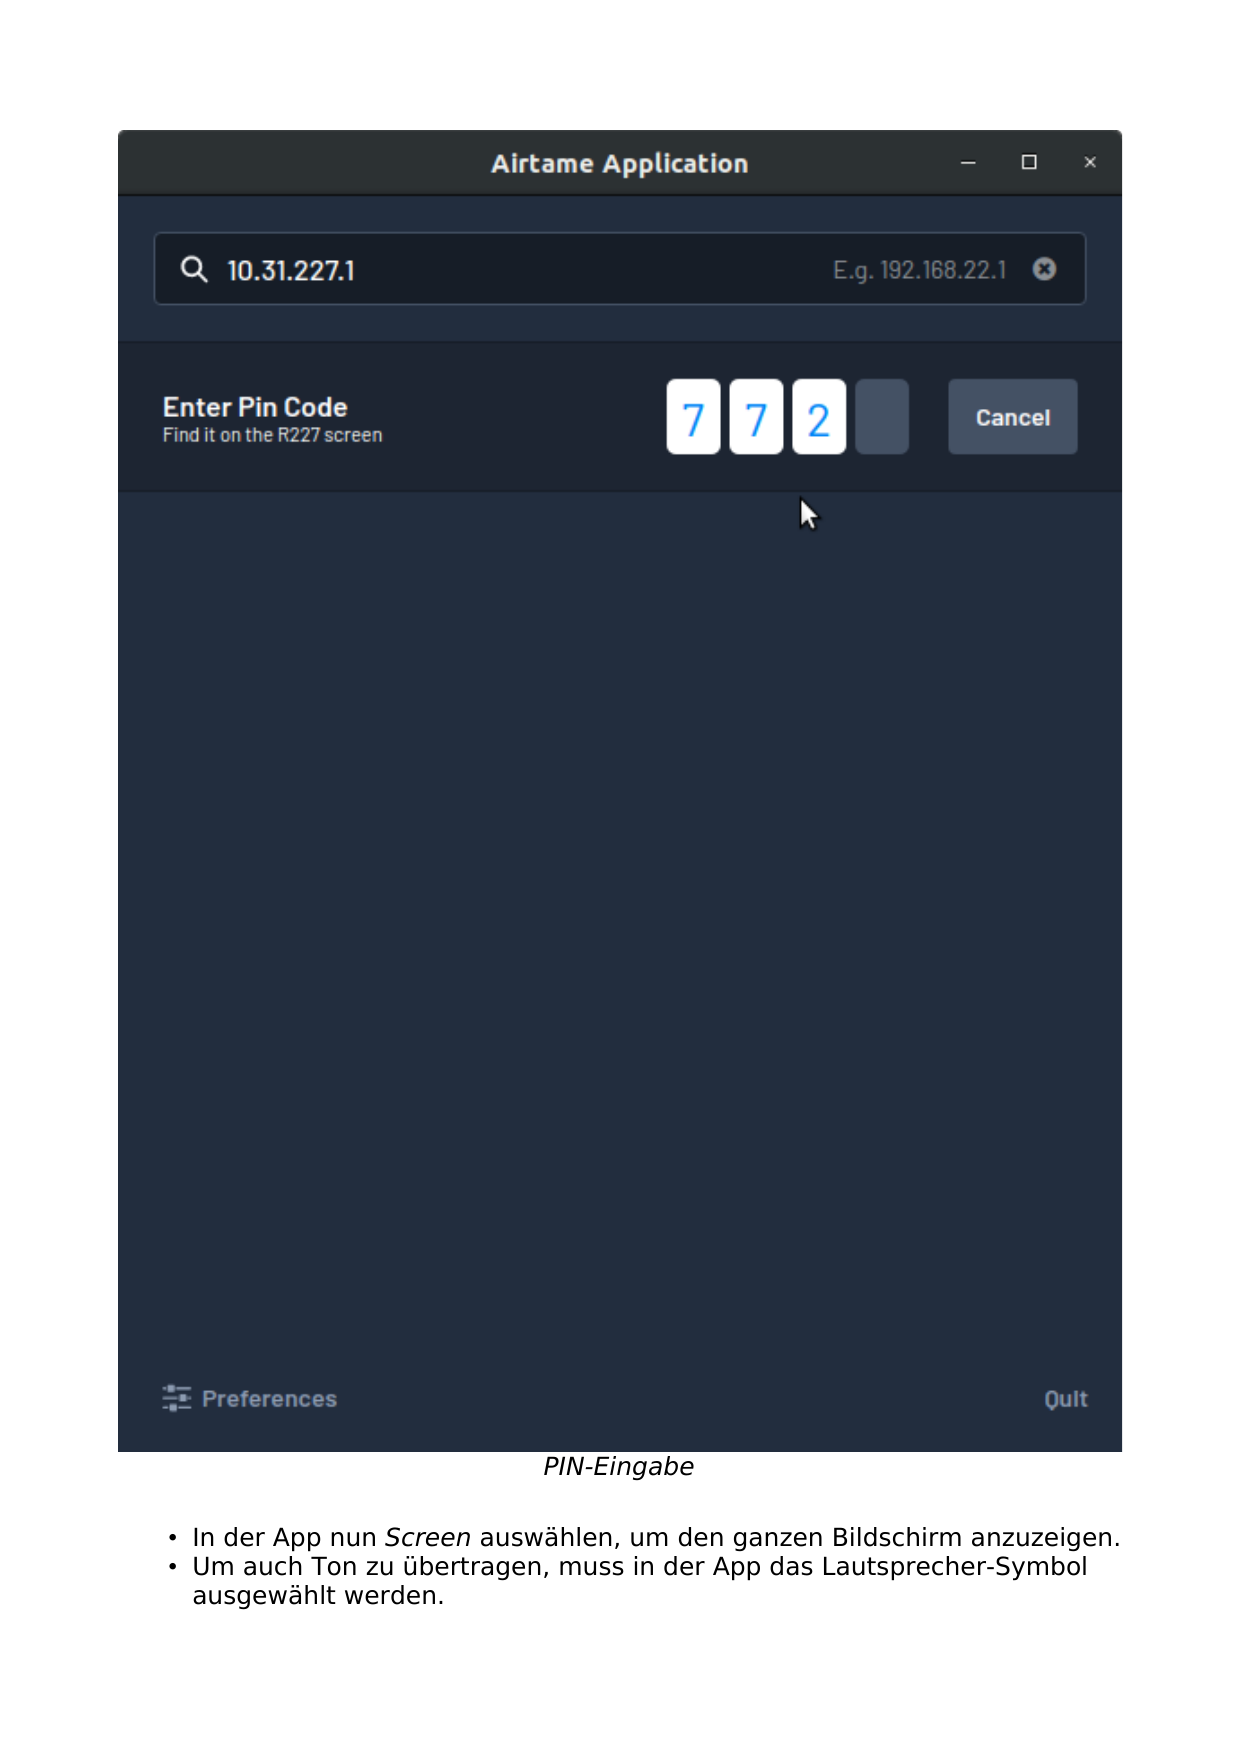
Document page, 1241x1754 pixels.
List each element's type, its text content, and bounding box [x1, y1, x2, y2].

list Um auch Ton zu übertragen, muss in der App das Lautsprecher-Symbol ausgewählt werden. [177, 1552, 1122, 1610]
picture [118, 130, 1123, 1452]
list In der App nun Screen auswählen, um den ganzen Bildschirm anzuzeigen. [177, 1523, 1122, 1552]
text PIN-Eingabe [118, 1452, 1122, 1481]
